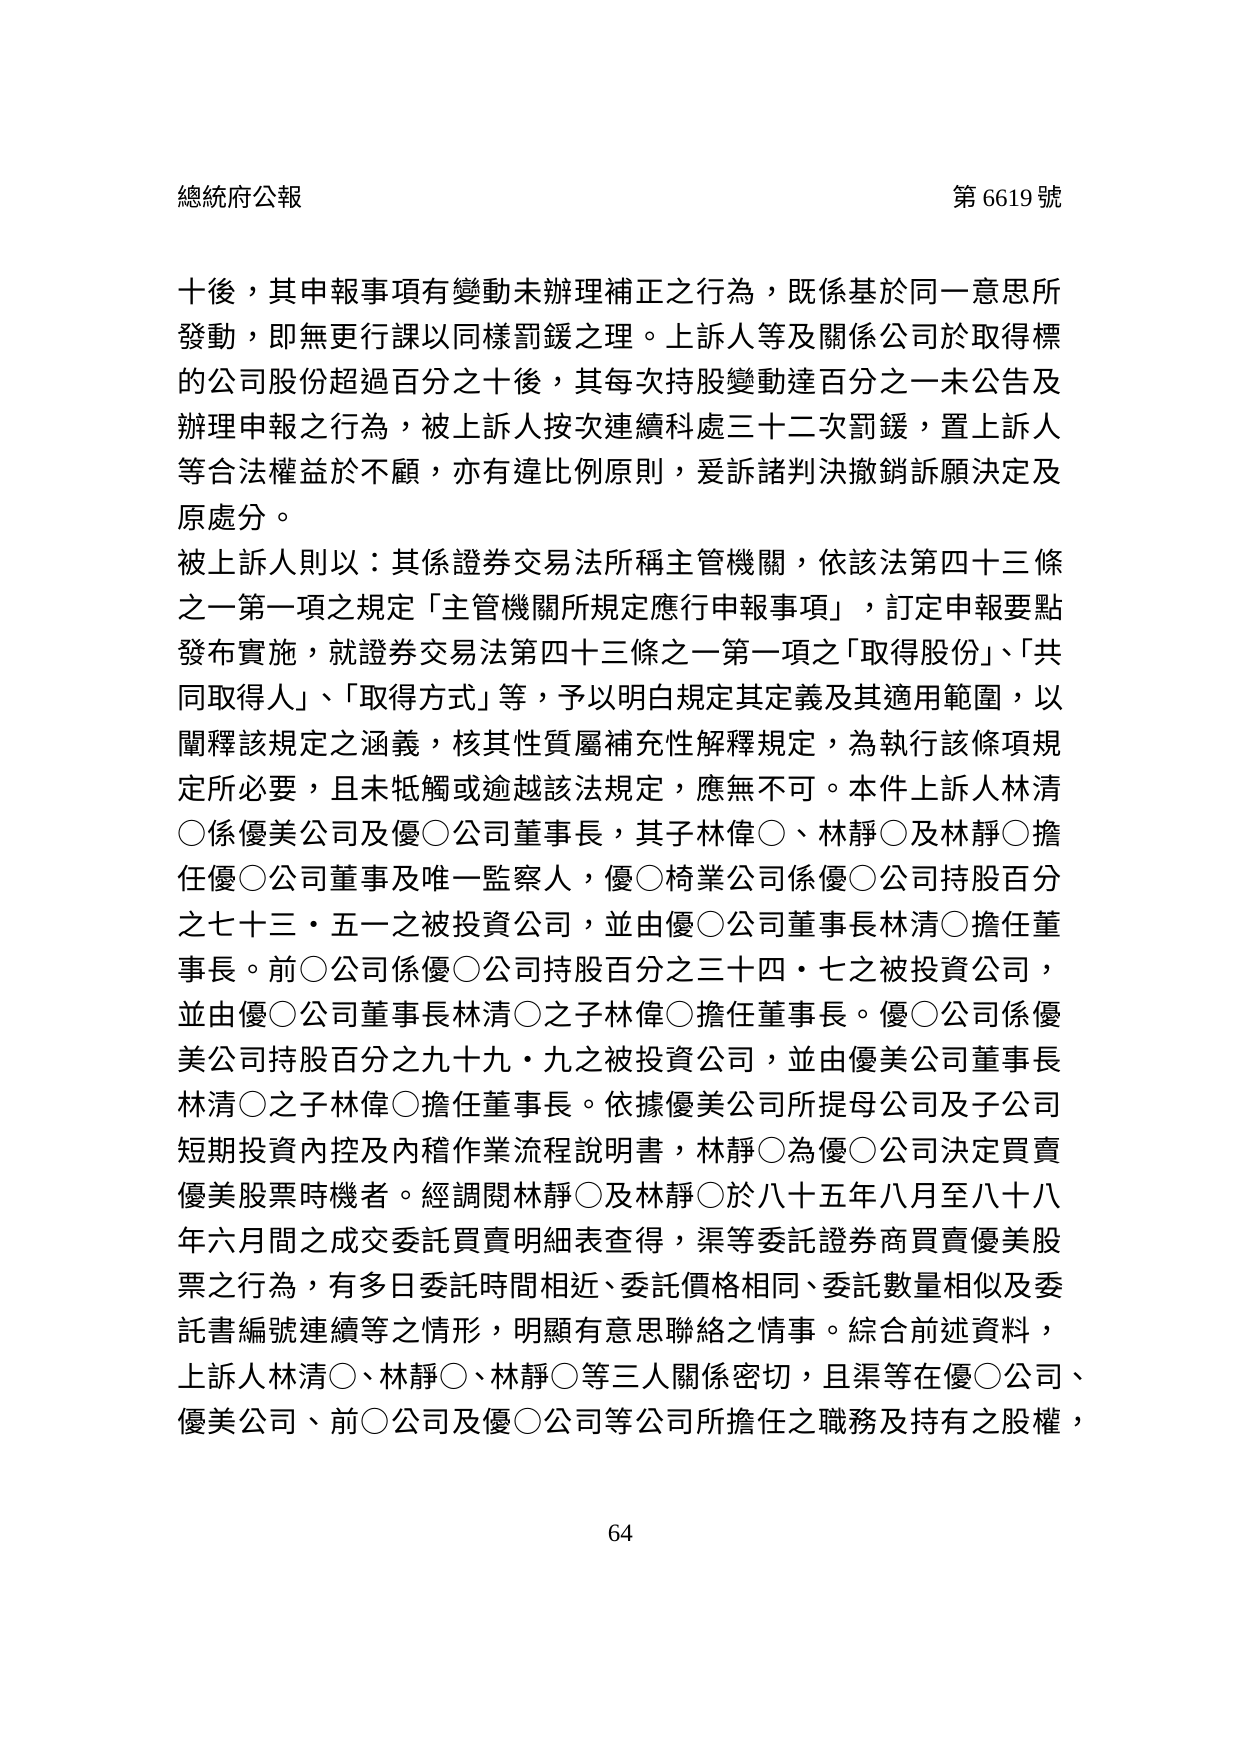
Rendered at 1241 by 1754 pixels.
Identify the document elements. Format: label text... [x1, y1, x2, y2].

text 被上訴人則以：其係證券交易法所稱主管機關，依該法第四十三條之一第一項之規定「主管機關所規定應行申報事項」，訂定申報要點發布實施，就證券交易法第四十三條之一第一項之「取得股份」、「共同取得人」、「取得方式」等，予以明白規定其定義及其適用範圍，以闡釋該規定之涵義，核其性質屬補充性解釋規定，為執行該條項規定所必要，且未牴觸或逾越該法規定，應無不可。本件上訴人林清○係優美公司及優○公司董事長，其子林偉○、林靜○及林靜○擔任優○公司董事及唯一監察人，優○椅業公司係優○公司持股百分之七十三‧五一之被投資公司，並由優○公司董事長林清○擔任董事長。前○公司係優○公司持股百分之三十四‧七之被投資公司，並由優○公司董事長林清○之子林偉○擔任董事長。優○公司係優美公司持股百分之九十九‧九之被投資公司，並由優美公司董事長林清○之子林偉○擔任董事長。依據優美公司所提母公司及子公司短期投資內控及內稽作業流程說明書，林靜○為優○公司決定買賣優美股票時機者。經調閱林靜○及林靜○於八十五年八月至八十八年六月間之成交委託買賣明細表查得，渠等委託證券商買賣優美股票之行為，有多日委託時間相近、委託價格相同、委託數量相似及委託書編號連續等之情形，明顯有意思聯絡之情事。綜合前述資料，上訴人林清○、林靜○、林靜○等三人關係密切，且渠等在優○公司、優美公司、前○公司及優○公司等公司所擔任之職務及持有之股權，顯然對於前開公司之經營、理財決策，應具有決定性之影響力，再從渠等在委託買賣優美股票時之行為觀之，縱然市場上委託行為相似之情形容或有之，惟如相似之情形多日出現，若言渠等彼此間並無意思聯絡，顯有違常理，故從上述客觀之事實，應足可證明渠等在取得優美股票之過程中，確有意思聯絡存在。且證券交易法並未訂有如刑法總則有關牽連犯或連續犯之規定，故取得人違反任一作為義務時均應按次分別科處行政罰鍰等語，作為抗辯。 [177, 537, 1063, 1441]
text 十後，其申報事項有變動未辦理補正之行為，既係基於同一意思所發動，即無更行課以同樣罰鍰之理。上訴人等及關係公司於取得標的公司股份超過百分之十後，其每次持股變動達百分之一未公告及辦理申報之行為，被上訴人按次連續科處三十二次罰鍰，置上訴人等合法權益於不顧，亦有違比例原則，爰訴諸判決撤銷訴願決定及原處分。 [177, 266, 1063, 537]
